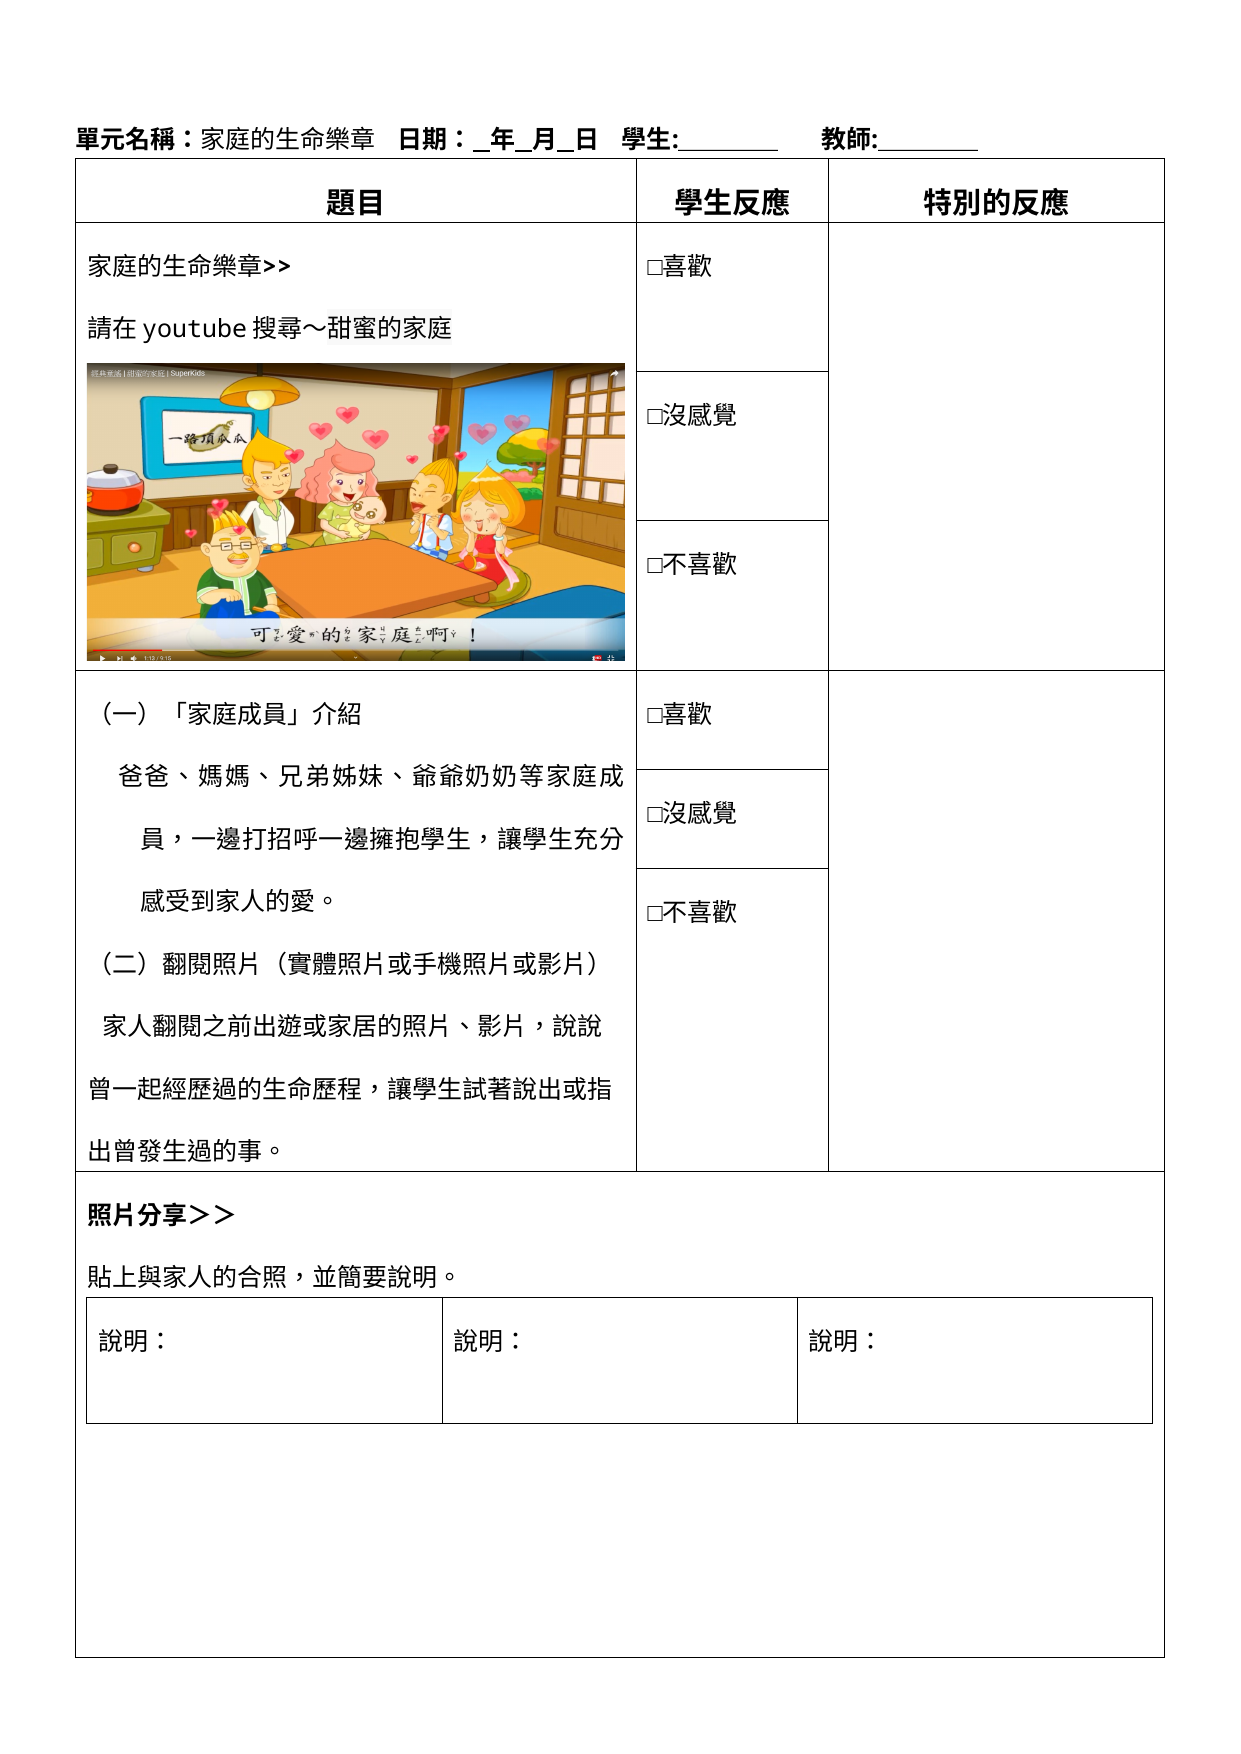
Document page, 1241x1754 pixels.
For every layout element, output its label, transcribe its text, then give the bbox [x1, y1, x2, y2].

table_cell □不喜歡 [637, 521, 828, 670]
table_cell （一）「家庭成員」介紹 爸爸、媽媽、兄弟姊妹、爺爺奶奶等家庭成員，一邊打招呼一邊擁抱學生，讓學生充分感受到家人的愛。 （二）翻閱照片（實體照片或手機照片或影片） 家人翻閱之前出遊或家居的照片、影片，說說曾一起經歷過的生命歷程，讓學生試著說出或指出曾發生過的事。 [76, 671, 636, 1171]
table_cell 照片分享＞＞ 貼上與家人的合照，並簡要說明。 [76, 1172, 1164, 1657]
table_header 說明： [798, 1298, 1152, 1423]
table_cell 家庭的生命樂章>> 請在youtube搜尋～甜蜜的家庭 [76, 223, 636, 670]
table_cell □喜歡 [637, 671, 828, 769]
table_header 特別的反應 [829, 159, 1164, 222]
table_cell □不喜歡 [637, 869, 828, 1171]
table_cell □沒感覺 [637, 372, 828, 520]
table_header 學生反應 [637, 159, 828, 222]
table_cell □沒感覺 [637, 770, 828, 868]
text 單元名稱：家庭的生命樂章 日期： 年 月 日 學生:＿＿＿＿ 教師:＿＿＿＿ [75, 96, 1165, 158]
table_cell [829, 671, 1164, 1171]
table_header 說明： [443, 1298, 797, 1423]
table_header 題目 [76, 159, 636, 222]
table_header 說明： [87, 1298, 442, 1423]
table_cell □喜歡 [637, 223, 828, 371]
table_cell [829, 223, 1164, 670]
